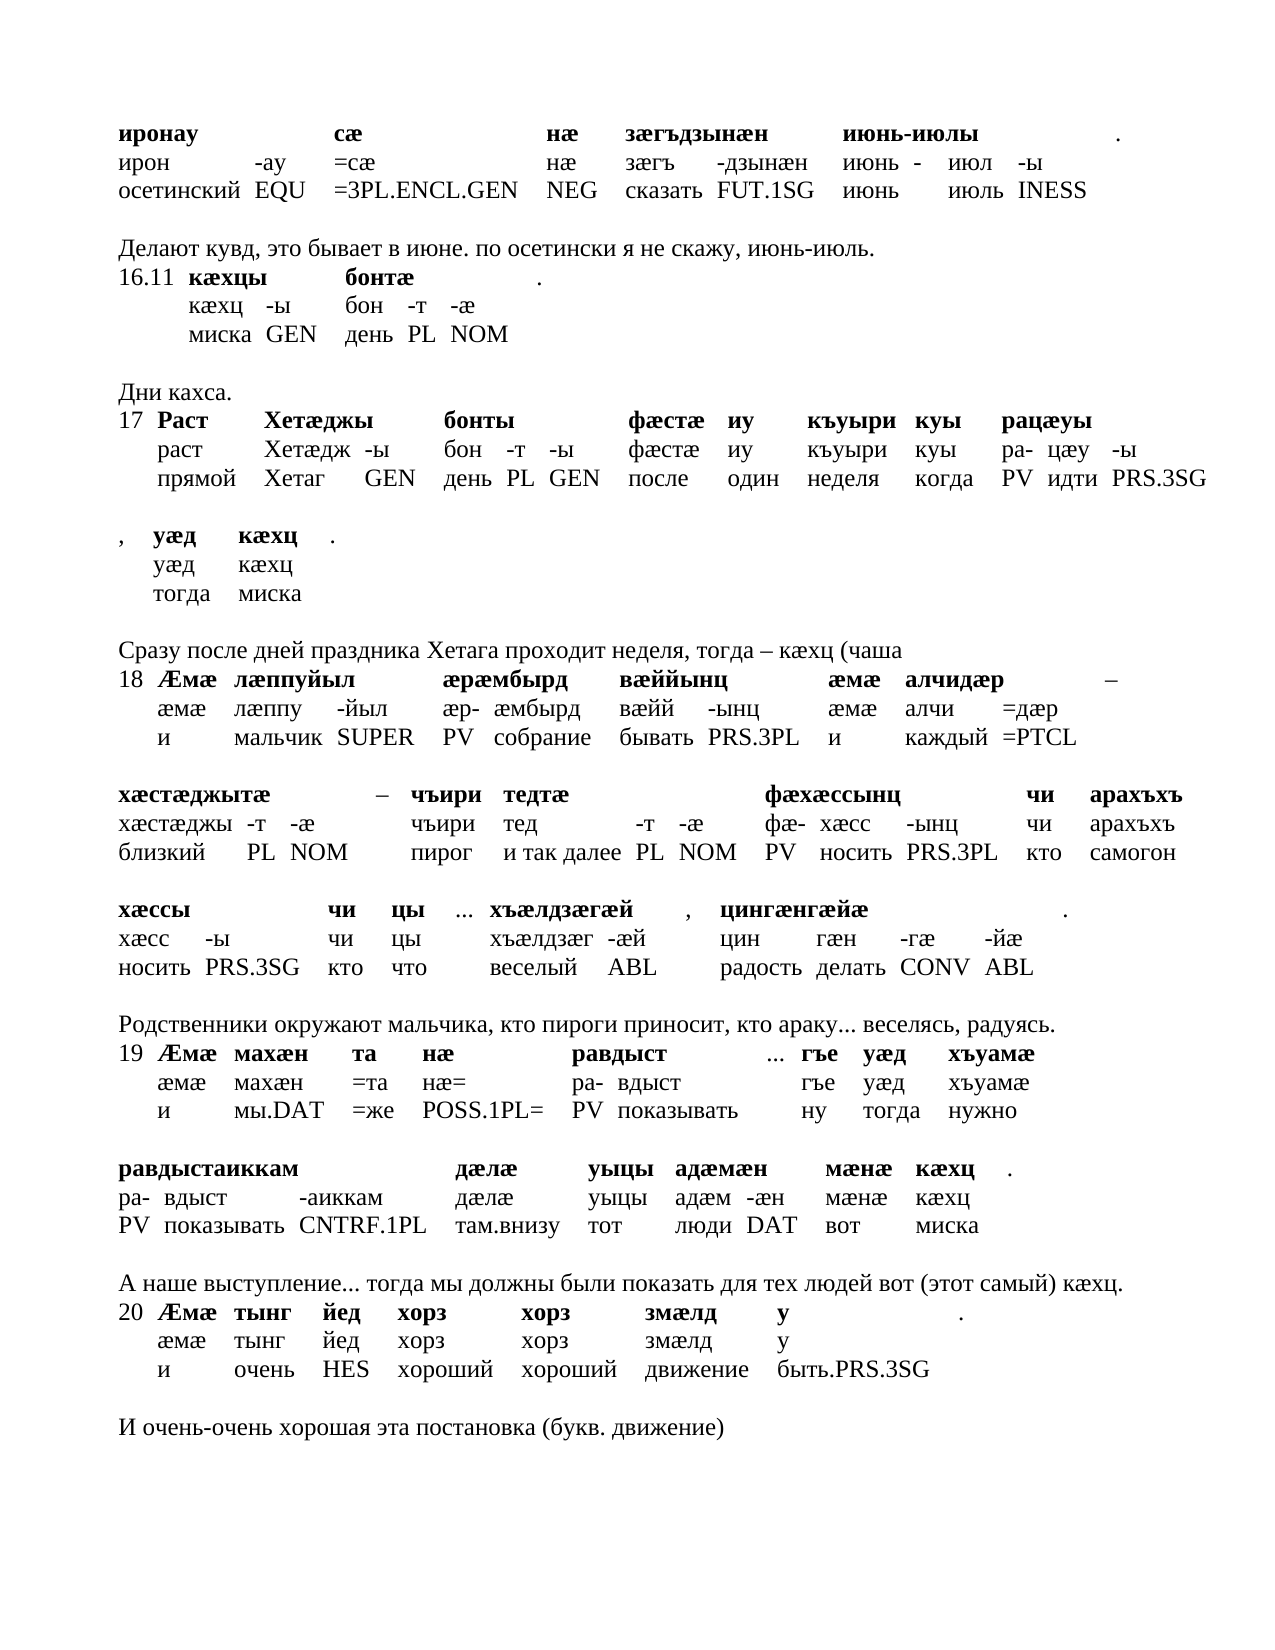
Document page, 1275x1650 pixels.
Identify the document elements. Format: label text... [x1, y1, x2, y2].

text SUPER [337, 722, 414, 751]
text вдыст [164, 1182, 285, 1211]
text GEN [364, 463, 416, 492]
text фæстæ [628, 434, 700, 463]
text PV [1001, 463, 1033, 492]
text ... [455, 894, 476, 923]
text хæстæджытæ [118, 779, 362, 808]
text чъири [411, 808, 475, 837]
text Æмæ [157, 1297, 220, 1326]
text PRS.3PL [906, 837, 999, 866]
text сæ [333, 118, 532, 147]
text хъуамæ [948, 1038, 1044, 1067]
text NEG [546, 176, 598, 204]
text =PTCL [1002, 722, 1077, 751]
text адæмæн [675, 1153, 811, 1182]
text хæстæджы [118, 808, 233, 837]
text чи [328, 894, 377, 923]
text æмæ [828, 664, 891, 693]
text кæхц [188, 291, 252, 319]
text осетинский [118, 176, 241, 204]
text ра- [1001, 434, 1033, 463]
text PV [764, 837, 806, 866]
text -т [407, 291, 436, 319]
text -ы [205, 923, 300, 952]
text вæйй [619, 693, 694, 722]
text чи [1026, 779, 1076, 808]
text мы.DAT [234, 1096, 324, 1124]
text у [777, 1326, 930, 1354]
text æмæ [828, 693, 877, 722]
text -æ [290, 808, 348, 837]
text мæнæ [825, 1153, 902, 1182]
text GEN [266, 319, 317, 348]
text ра- [572, 1067, 604, 1096]
text гъе [801, 1067, 835, 1096]
text неделя [807, 463, 887, 492]
text нæ= [422, 1067, 544, 1096]
text POSS.1PL= [422, 1096, 544, 1124]
text хæсс [118, 923, 191, 952]
text æр- [442, 693, 480, 722]
text июнь-июлы [842, 118, 1101, 147]
text И очень-очень хорошая эта постановка (букв. движение) [118, 1412, 1249, 1441]
text носить [819, 837, 892, 866]
text -æн [746, 1182, 798, 1211]
text хъуамæ [948, 1067, 1030, 1096]
text æмæ [157, 1326, 206, 1354]
text PRS.3PL [708, 722, 800, 751]
text тедтæ [503, 779, 751, 808]
text хороший [397, 1354, 494, 1383]
text -ы [266, 291, 317, 319]
text кæхц [915, 1182, 979, 1211]
text . [958, 1297, 979, 1326]
text уыцы [588, 1153, 661, 1182]
text быть.PRS.3SG [777, 1354, 930, 1383]
text PL [407, 319, 436, 348]
text -ынц [708, 693, 800, 722]
text . [1115, 118, 1136, 147]
text алчи [905, 693, 988, 722]
text Сразу после дней праздника Хетага проходит неделя, тогда – кæхц (чаша [118, 636, 1249, 664]
text бонтæ [345, 262, 522, 291]
text – [1105, 664, 1126, 693]
text и так далее [503, 837, 622, 866]
text æмбырд [493, 693, 591, 722]
text дæлæ [455, 1182, 560, 1211]
text фæстæ [628, 406, 713, 434]
text делать [816, 952, 886, 981]
text =та [352, 1067, 394, 1096]
text хорз [397, 1326, 494, 1354]
text къуыри [807, 406, 901, 434]
text . [1007, 1153, 1028, 1182]
text куы [915, 434, 974, 463]
text цы [391, 894, 441, 923]
text июнь [842, 176, 899, 204]
text нæ [546, 147, 598, 176]
text ABL [607, 952, 658, 981]
text и [157, 1354, 206, 1383]
text близкий [118, 837, 233, 866]
text PV [572, 1096, 604, 1124]
text гæн [816, 923, 886, 952]
text æмæ [157, 693, 206, 722]
text Хетæдж [264, 434, 351, 463]
text PL [247, 837, 276, 866]
text 20 [118, 1297, 143, 1326]
text собрание [493, 722, 591, 751]
text къуыри [807, 434, 887, 463]
text у [777, 1297, 944, 1326]
text хорз [521, 1326, 617, 1354]
text движение [645, 1354, 749, 1383]
text хорз [397, 1297, 507, 1326]
text NOM [290, 837, 348, 866]
text PV [442, 722, 480, 751]
text кæхцы [188, 262, 331, 291]
text там.внизу [455, 1211, 560, 1239]
text -ау [254, 147, 306, 176]
text очень [234, 1354, 295, 1383]
text уæд [153, 521, 224, 549]
text пирог [411, 837, 475, 866]
text -т [247, 808, 276, 837]
text нæ [546, 118, 611, 147]
text куы [915, 406, 988, 434]
text æмæ [157, 1067, 206, 1096]
text июль [948, 176, 1004, 204]
text хæсс [819, 808, 892, 837]
text арахъхъ [1089, 808, 1176, 837]
text ра- [118, 1182, 150, 1211]
text Хетæджы [264, 406, 430, 434]
text день [345, 319, 393, 348]
text люди [675, 1211, 732, 1239]
text цы [391, 923, 427, 952]
text тогда [153, 578, 211, 607]
text веселый [489, 952, 594, 981]
text хороший [521, 1354, 617, 1383]
text йед [322, 1326, 370, 1354]
text -аиккам [299, 1182, 427, 1211]
text -ы [364, 434, 416, 463]
text уæд [153, 549, 211, 578]
text -ы [1112, 434, 1207, 463]
text и [828, 722, 877, 751]
text кæхц [238, 521, 316, 549]
text тынг [234, 1326, 295, 1354]
text вæййынц [619, 664, 814, 693]
text та [352, 1038, 408, 1067]
text лæппу [234, 693, 323, 722]
text тынг [234, 1297, 309, 1326]
text носить [118, 952, 191, 981]
text 18 [118, 664, 143, 693]
text цæу [1047, 434, 1098, 463]
text . [329, 521, 350, 549]
text цин [720, 923, 802, 952]
text -т [635, 808, 665, 837]
text =дæр [1002, 693, 1077, 722]
text змæлд [645, 1326, 749, 1354]
text показывать [164, 1211, 285, 1239]
text миска [915, 1211, 979, 1239]
text махæн [234, 1038, 338, 1067]
text -йыл [337, 693, 414, 722]
text хæссы [118, 894, 314, 923]
text рацæуы [1001, 406, 1221, 434]
text миска [238, 578, 302, 607]
text Делают кувд, это бывает в июне. по осетински я не скажу, июнь-июль. [118, 233, 1249, 262]
text Æмæ [157, 664, 220, 693]
text чи [1026, 808, 1062, 837]
text цингæнгæйæ [720, 894, 1048, 923]
text =3PL.ENCL.GEN [333, 176, 518, 204]
text самогон [1089, 837, 1176, 866]
text чъири [411, 779, 489, 808]
text CONV [900, 952, 971, 981]
text сказать [625, 176, 703, 204]
text тогда [863, 1096, 921, 1124]
text фæ- [764, 808, 806, 837]
text бон [443, 434, 492, 463]
text чи [328, 923, 363, 952]
text -дзынæн [717, 147, 815, 176]
text вот [825, 1211, 888, 1239]
text PL [506, 463, 535, 492]
text CNTRF.1PL [299, 1211, 427, 1239]
text раст [157, 434, 236, 463]
text Родственники окружают мальчика, кто пироги приносит, кто араку... веселясь, радуясь. [118, 1009, 1249, 1038]
text тот [588, 1211, 647, 1239]
text -ы [1018, 147, 1087, 176]
text змæлд [645, 1297, 763, 1326]
text NOM [678, 837, 737, 866]
text уæд [863, 1067, 921, 1096]
text HES [322, 1354, 370, 1383]
text нужно [948, 1096, 1030, 1124]
text ирон [118, 147, 241, 176]
text 17 [118, 406, 143, 434]
text иу [727, 434, 779, 463]
text июнь [842, 147, 899, 176]
text что [391, 952, 427, 981]
text мæнæ [825, 1182, 888, 1211]
text дæлæ [455, 1153, 574, 1182]
text А наше выступление... тогда мы должны были показать для тех людей вот (этот самый) кæхц. [118, 1268, 1249, 1297]
text вдыст [617, 1067, 738, 1096]
text тед [503, 808, 622, 837]
text хорз [521, 1297, 631, 1326]
text . [1062, 894, 1083, 923]
text - [913, 147, 934, 176]
text . [536, 262, 557, 291]
text июл [948, 147, 1004, 176]
text EQU [254, 176, 306, 204]
text махæн [234, 1067, 324, 1096]
text мальчик [234, 722, 323, 751]
text уыцы [588, 1182, 647, 1211]
text один [727, 463, 779, 492]
text PRS.3SG [205, 952, 300, 981]
text кæхц [915, 1153, 993, 1182]
text алчидæр [905, 664, 1091, 693]
text , [118, 521, 139, 549]
text кто [1026, 837, 1062, 866]
text PRS.3SG [1112, 463, 1207, 492]
text хъæлдзæг [489, 923, 594, 952]
text равдыст [572, 1038, 752, 1067]
text день [443, 463, 492, 492]
text идти [1047, 463, 1098, 492]
text =же [352, 1096, 394, 1124]
text зæгъдзынæн [625, 118, 828, 147]
text арахъхъ [1089, 779, 1190, 808]
text -æ [450, 291, 509, 319]
text каждый [905, 722, 988, 751]
text прямой [157, 463, 236, 492]
text PL [635, 837, 665, 866]
text бывать [619, 722, 694, 751]
text -йæ [984, 923, 1034, 952]
text =сæ [333, 147, 518, 176]
text 19 [118, 1038, 143, 1067]
text миска [188, 319, 252, 348]
text когда [915, 463, 974, 492]
text , [685, 894, 706, 923]
text кто [328, 952, 363, 981]
text йед [322, 1297, 384, 1326]
text иу [727, 406, 793, 434]
text -æй [607, 923, 658, 952]
text -æ [678, 808, 737, 837]
text – [376, 779, 397, 808]
text равдыстаиккам [118, 1153, 441, 1182]
text радость [720, 952, 802, 981]
text и [157, 1096, 206, 1124]
text уæд [863, 1038, 934, 1067]
text бонты [443, 406, 614, 434]
text -ы [549, 434, 600, 463]
text ABL [984, 952, 1034, 981]
text -гæ [900, 923, 971, 952]
text фæхæссынц [764, 779, 1012, 808]
text показывать [617, 1096, 738, 1124]
text NOM [450, 319, 509, 348]
text гъе [801, 1038, 849, 1067]
text лæппуйыл [234, 664, 428, 693]
text ну [801, 1096, 835, 1124]
text GEN [549, 463, 600, 492]
text Хетаг [264, 463, 351, 492]
text после [628, 463, 700, 492]
text и [157, 722, 206, 751]
text INESS [1018, 176, 1087, 204]
text бон [345, 291, 393, 319]
text Раст [157, 406, 250, 434]
text иронау [118, 118, 320, 147]
text хъæлдзæгæй [489, 894, 671, 923]
text Æмæ [157, 1038, 220, 1067]
text зæгъ [625, 147, 703, 176]
text PV [118, 1211, 150, 1239]
text ... [766, 1038, 787, 1067]
text FUT.1SG [717, 176, 815, 204]
text 16.11 [118, 262, 174, 291]
text DAT [746, 1211, 798, 1239]
text -ынц [906, 808, 999, 837]
text -т [506, 434, 535, 463]
text нæ [422, 1038, 558, 1067]
text адæм [675, 1182, 732, 1211]
text кæхц [238, 549, 302, 578]
text Дни кахса. [118, 377, 1249, 406]
text æрæмбырд [442, 664, 605, 693]
